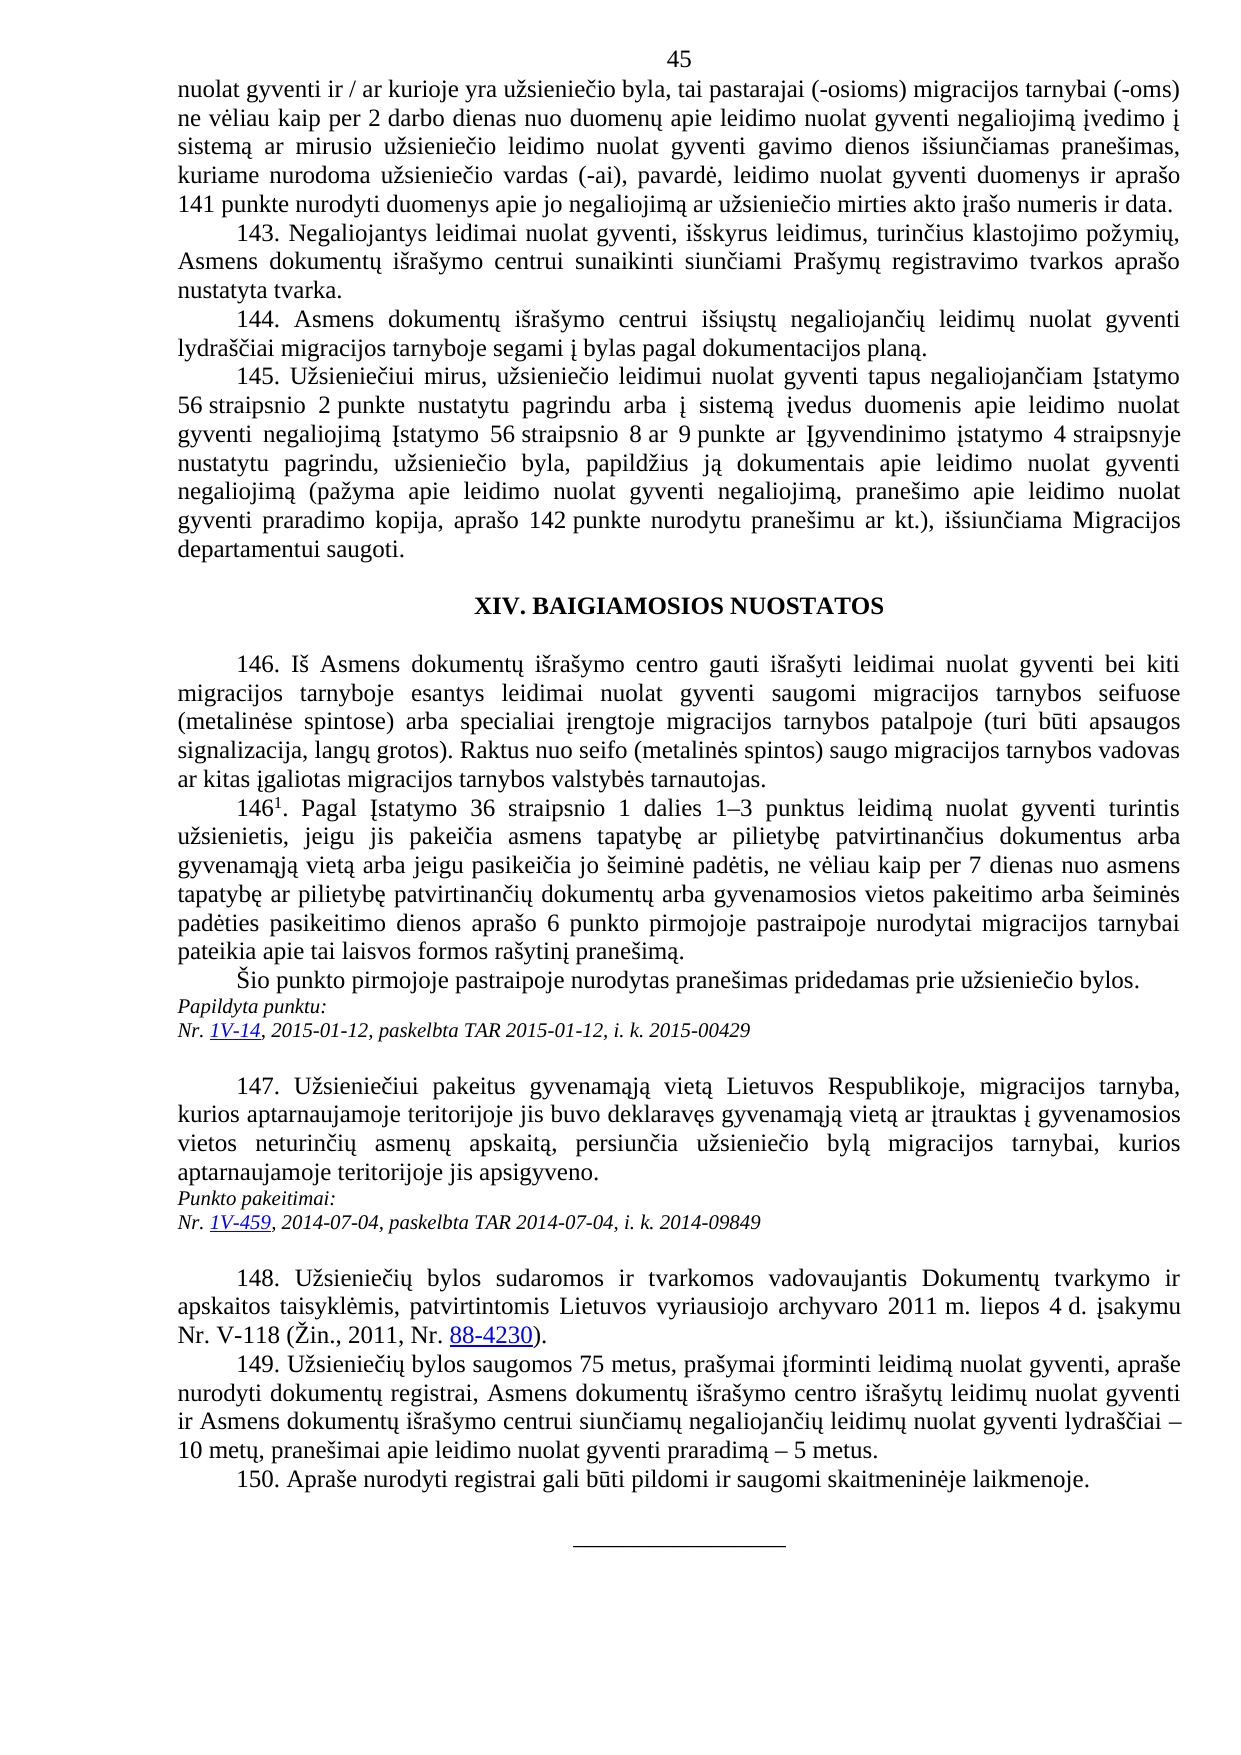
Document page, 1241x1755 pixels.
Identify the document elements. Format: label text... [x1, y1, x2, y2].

text Punkto pakeitimai: [177, 1186, 1181, 1210]
text 147. Užsieniečiui pakeitus gyvenamąją vietą Lietuvos Respublikoje, migracijos tarnyba, kurios aptarnaujamoje teritorijoje jis buvo deklaravęs gyvenamąją vietą ar įtrauktas į gyvenamosios vietos neturinčių asmenų apskaitą, persiunčia užsieniečio bylą migracijos tarnybai, kurios aptarnaujamoje teritorijoje jis apsigyveno. [177, 1071, 1181, 1186]
text 149. Užsieniečių bylos saugomos 75 metus, prašymai įforminti leidimą nuolat gyventi, apraše nurodyti dokumentų registrai, Asmens dokumentų išrašymo centro išrašytų leidimų nuolat gyventi ir Asmens dokumentų išrašymo centrui siunčiamų negaliojančių leidimų nuolat gyventi lydraščiai – 10 metų, pranešimai apie leidimo nuolat gyventi praradimą – 5 metus. [177, 1349, 1181, 1464]
text 143. Negaliojantys leidimai nuolat gyventi, išskyrus leidimus, turinčius klastojimo požymių, Asmens dokumentų išrašymo centrui sunaikinti siunčiami Prašymų registravimo tvarkos aprašo nustatyta tvarka. [177, 218, 1181, 304]
text 145. Užsieniečiui mirus, užsieniečio leidimui nuolat gyventi tapus negaliojančiam Įstatymo 56 straipsnio 2 punkte nustatytu pagrindu arba į sistemą įvedus duomenis apie leidimo nuolat gyventi negaliojimą Įstatymo 56 straipsnio 8 ar 9 punkte ar Įgyvendinimo įstatymo 4 straipsnyje nustatytu pagrindu, užsieniečio byla, papildžius ją dokumentais apie leidimo nuolat gyventi negaliojimą (pažyma apie leidimo nuolat gyventi negaliojimą, pranešimo apie leidimo nuolat gyventi praradimo kopija, aprašo 142 punkte nurodytu pranešimu ar kt.), išsiunčiama Migracijos departamentui saugoti. [177, 361, 1181, 563]
text Papildyta punktu: [177, 994, 1181, 1018]
text Nr. 1V-459, 2014-07-04, paskelbta TAR 2014-07-04, i. k. 2014-09849 [177, 1210, 1181, 1234]
text 148. Užsieniečių bylos sudaromos ir tvarkomos vadovaujantis Dokumentų tvarkymo ir apskaitos taisyklėmis, patvirtintomis Lietuvos vyriausiojo archyvaro 2011 m. liepos 4 d. įsakymu Nr. V-118 (Žin., 2011, Nr. 88-4230). [177, 1263, 1181, 1349]
text XIV. baigiamosios nuostatos [177, 591, 1181, 620]
text 144. Asmens dokumentų išrašymo centrui išsiųstų negaliojančių leidimų nuolat gyventi lydraščiai migracijos tarnyboje segami į bylas pagal dokumentacijos planą. [177, 304, 1181, 361]
text 146. Iš Asmens dokumentų išrašymo centro gauti išrašyti leidimai nuolat gyventi bei kiti migracijos tarnyboje esantys leidimai nuolat gyventi saugomi migracijos tarnybos seifuose (metalinėse spintose) arba specialiai įrengtoje migracijos tarnybos patalpoje (turi būti apsaugos signalizacija, langų grotos). Raktus nuo seifo (metalinės spintos) saugo migracijos tarnybos vadovas ar kitas įgaliotas migracijos tarnybos valstybės tarnautojas. [177, 649, 1181, 793]
text 1461. Pagal Įstatymo 36 straipsnio 1 dalies 1–3 punktus leidimą nuolat gyventi turintis užsienietis, jeigu jis pakeičia asmens tapatybę ar pilietybę patvirtinančius dokumentus arba gyvenamąją vietą arba jeigu pasikeičia jo šeiminė padėtis, ne vėliau kaip per 7 dienas nuo asmens tapatybę ar pilietybę patvirtinančių dokumentų arba gyvenamosios vietos pakeitimo arba šeiminės padėties pasikeitimo dienos aprašo 6 punkto pirmojoje pastraipoje nurodytai migracijos tarnybai pateikia apie tai laisvos formos rašytinį pranešimą. [177, 793, 1181, 965]
text 150. Apraše nurodyti registrai gali būti pildomi ir saugomi skaitmeninėje laikmenoje. [177, 1464, 1181, 1493]
text Nr. 1V-14, 2015-01-12, paskelbta TAR 2015-01-12, i. k. 2015-00429 [177, 1018, 1181, 1042]
text nuolat gyventi ir / ar kurioje yra užsieniečio byla, tai pastarajai (-osioms) migracijos tarnybai (-oms) ne vėliau kaip per 2 darbo dienas nuo duomenų apie leidimo nuolat gyventi negaliojimą įvedimo į sistemą ar mirusio užsieniečio leidimo nuolat gyventi gavimo dienos išsiunčiamas pranešimas, kuriame nurodoma užsieniečio vardas (-ai), pavardė, leidimo nuolat gyventi duomenys ir aprašo 141 punkte nurodyti duomenys apie jo negaliojimą ar užsieniečio mirties akto įrašo numeris ir data. [177, 74, 1181, 218]
text Šio punkto pirmojoje pastraipoje nurodytas pranešimas pridedamas prie užsieniečio bylos. [177, 965, 1181, 994]
text _________________ [177, 1521, 1181, 1550]
